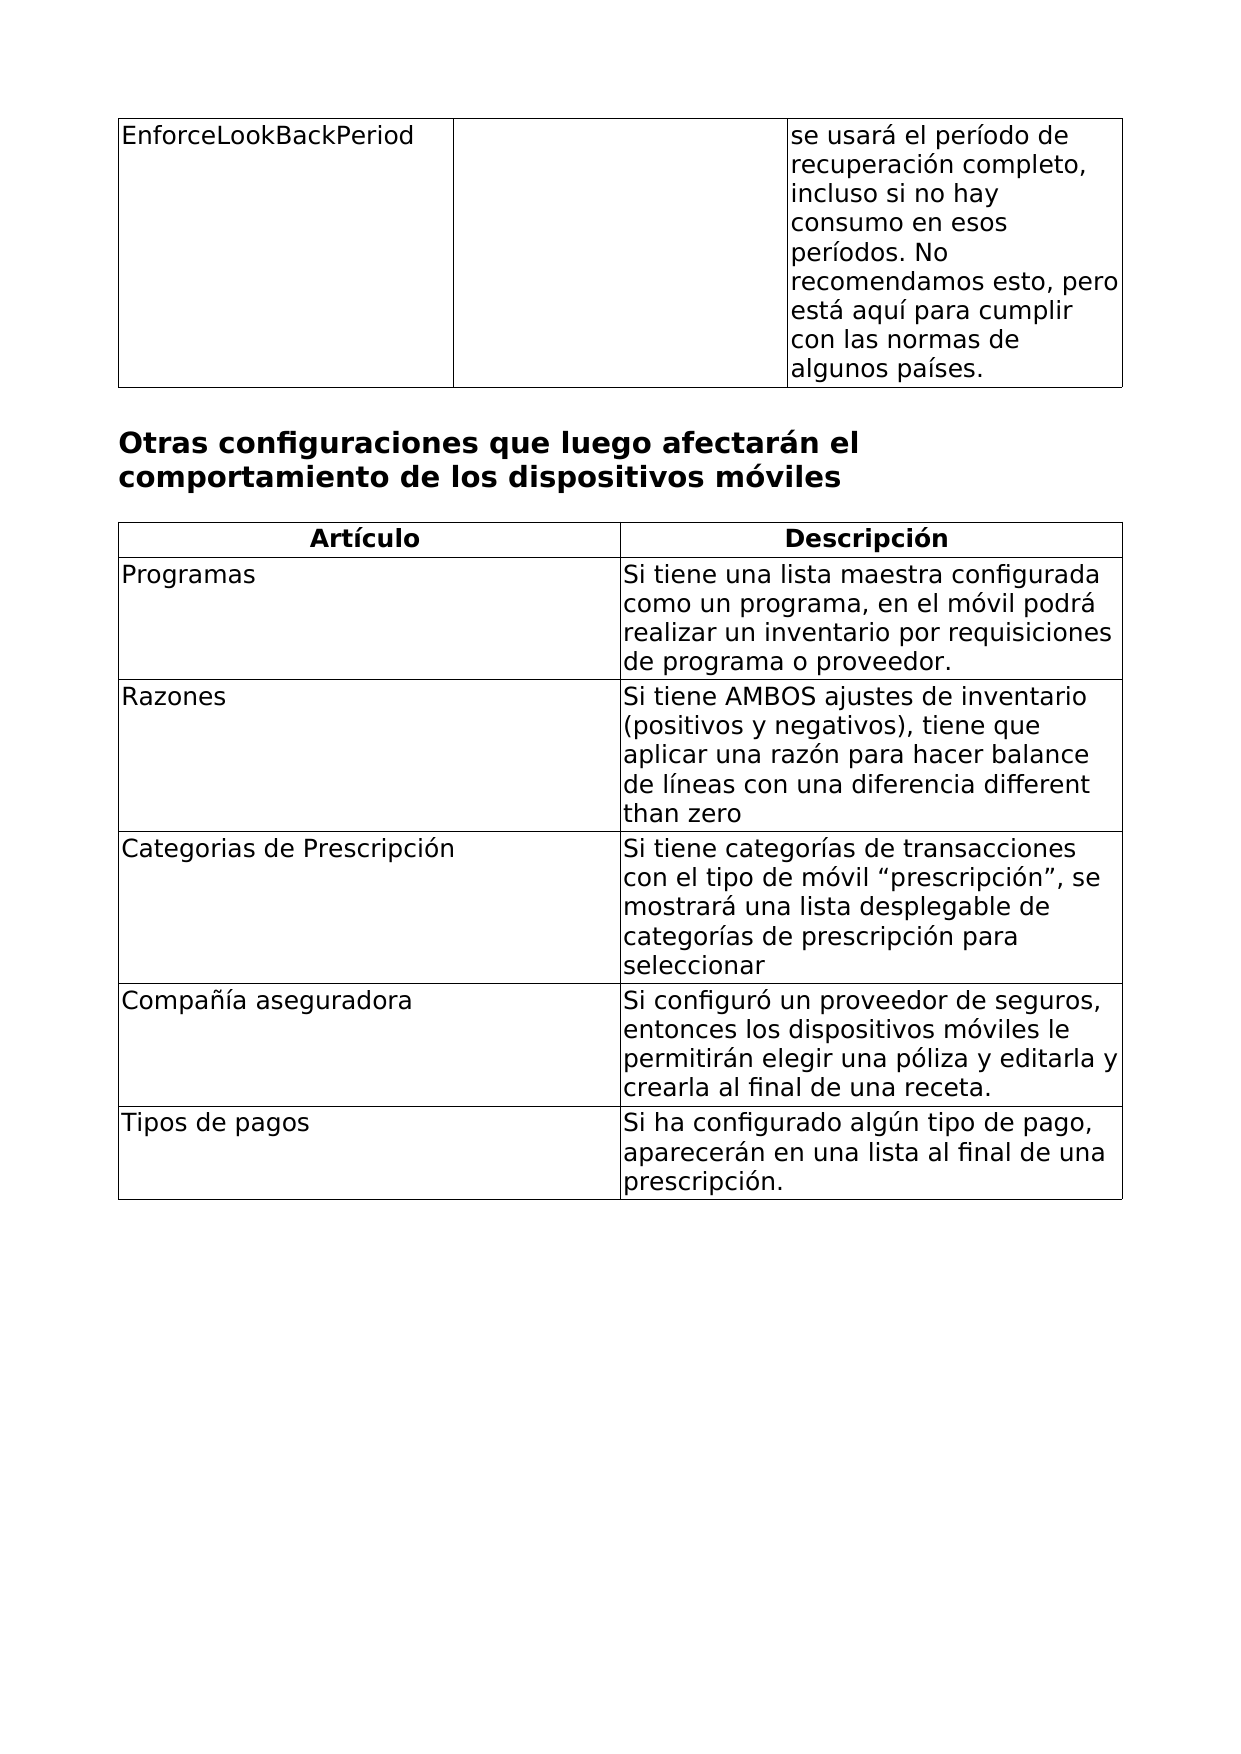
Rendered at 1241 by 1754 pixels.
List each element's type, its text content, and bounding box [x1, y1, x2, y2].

table_cell EnforceLookBackPeriod [119, 119, 453, 387]
table_cell [454, 119, 787, 387]
table_cell Si tiene AMBOS ajustes de inventario (positivos y negativos), tiene que aplicar una razón para hacer balance de líneas con una diferencia different than zero [621, 680, 1122, 831]
table_header Artículo [119, 523, 620, 557]
table_cell Compañía aseguradora [119, 984, 620, 1106]
table_header Descripción [621, 523, 1122, 557]
table_cell Si configuró un proveedor de seguros, entonces los dispositivos móviles le permitirán elegir una póliza y editarla y crearla al final de una receta. [621, 984, 1122, 1106]
table_cell Si tiene una lista maestra configurada como un programa, en el móvil podrá realizar un inventario por requisiciones de programa o proveedor. [621, 558, 1122, 679]
table_cell Categorias de Prescripción [119, 832, 620, 983]
table_cell Tipos de pagos [119, 1107, 620, 1199]
table_cell Razones [119, 680, 620, 831]
table_cell se usará el período de recuperación completo, incluso si no hay consumo en esos períodos. No recomendamos esto, pero está aquí para cumplir con las normas de algunos países. [788, 119, 1122, 387]
table_cell Si ha configurado algún tipo de pago, aparecerán en una lista al final de una prescripción. [621, 1107, 1122, 1199]
table_cell Si tiene categorías de transacciones con el tipo de móvil “prescripción”, se mostrará una lista desplegable de categorías de prescripción para seleccionar [621, 832, 1122, 983]
subtitle Otras configuraciones que luego afectarán el comportamiento de los dispositivos móviles [118, 426, 1122, 494]
table_cell Programas [119, 558, 620, 679]
